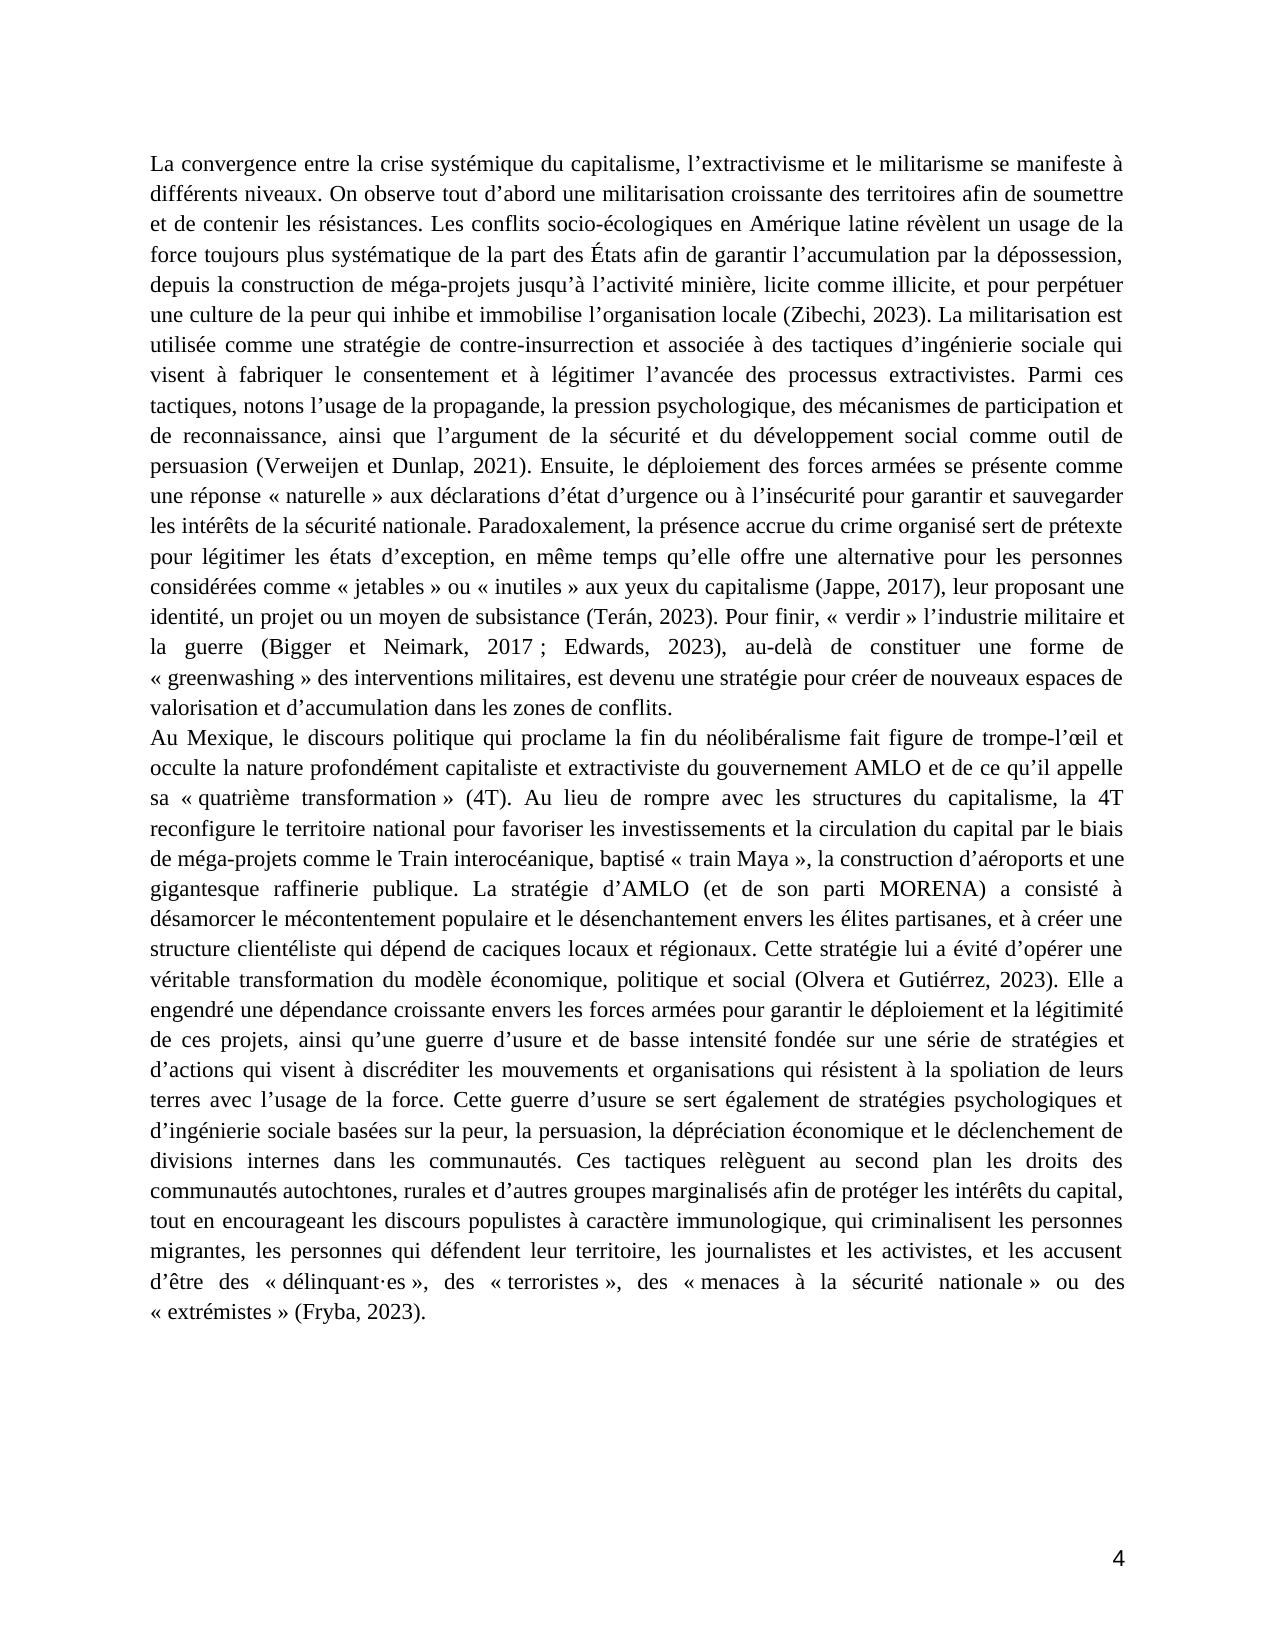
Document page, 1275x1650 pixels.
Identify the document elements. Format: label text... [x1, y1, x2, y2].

text La convergence entre la crise systémique du capitalisme, l’extractivisme et le militarisme se manifeste à différents niveaux. On observe tout d’abord une militarisation croissante des territoires afin de soumettre et de contenir les résistances. Les conflits socio-écologiques en Amérique latine révèlent un usage de la force toujours plus systématique de la part des États afin de garantir l’accumulation par la dépossession, depuis la construction de méga-projets jusqu’à l’activité minière, licite comme illicite, et pour perpétuer une culture de la peur qui inhibe et immobilise l’organisation locale (Zibechi, 2023). La militarisation est utilisée comme une stratégie de contre-insurrection et associée à des tactiques d’ingénierie sociale qui visent à fabriquer le consentement et à légitimer l’avancée des processus extractivistes. Parmi ces tactiques, notons l’usage de la propagande, la pression psychologique, des mécanismes de participation et de reconnaissance, ainsi que l’argument de la sécurité et du développement social comme outil de persuasion (Verweijen et Dunlap, 2021). Ensuite, le déploiement des forces armées se présente comme une réponse « naturelle » aux déclarations d’état d’urgence ou à l’insécurité pour garantir et sauvegarder les intérêts de la sécurité nationale. Paradoxalement, la présence accrue du crime organisé sert de prétexte pour légitimer les états d’exception, en même temps qu’elle offre une alternative pour les personnes considérées comme « jetables » ou « inutiles » aux yeux du capitalisme (Jappe, 2017), leur proposant une identité, un projet ou un moyen de subsistance (Terán, 2023). Pour finir, « verdir » l’industrie militaire et la guerre (Bigger et Neimark, 2017 ; Edwards, 2023), au-delà de constituer une forme de « greenwashing » des interventions militaires, est devenu une stratégie pour créer de nouveaux espaces de valorisation et d’accumulation dans les zones de conflits. [150, 150, 1125, 720]
text Au Mexique, le discours politique qui proclame la fin du néolibéralisme fait figure de trompe-l’œil et occulte la nature profondément capitaliste et extractiviste du gouvernement AMLO et de ce qu’il appelle sa « quatrième transformation » (4T). Au lieu de rompre avec les structures du capitalisme, la 4T reconfigure le territoire national pour favoriser les investissements et la circulation du capital par le biais de méga-projets comme le Train interocéanique, baptisé « train Maya », la construction d’aéroports et une gigantesque raffinerie publique. La stratégie d’AMLO (et de son parti MORENA) a consisté à désamorcer le mécontentement populaire et le désenchantement envers les élites partisanes, et à créer une structure clientéliste qui dépend de caciques locaux et régionaux. Cette stratégie lui a évité d’opérer une véritable transformation du modèle économique, politique et social (Olvera et Gutiérrez, 2023). Elle a engendré une dépendance croissante envers les forces armées pour garantir le déploiement et la légitimité de ces projets, ainsi qu’une guerre d’usure et de basse intensité fondée sur une série de stratégies et d’actions qui visent à discréditer les mouvements et organisations qui résistent à la spoliation de leurs terres avec l’usage de la force. Cette guerre d’usure se sert également de stratégies psychologiques et d’ingénierie sociale basées sur la peur, la persuasion, la dépréciation économique et le déclenchement de divisions internes dans les communautés. Ces tactiques relèguent au second plan les droits des communautés autochtones, rurales et d’autres groupes marginalisés afin de protéger les intérêts du capital, tout en encourageant les discours populistes à caractère immunologique, qui criminalisent les personnes migrantes, les personnes qui défendent leur territoire, les journalistes et les activistes, et les accusent d’être des « délinquant·es », des « terroristes », des « menaces à la sécurité nationale » ou des « extrémistes » (Fryba, 2023). [150, 724, 1125, 1324]
